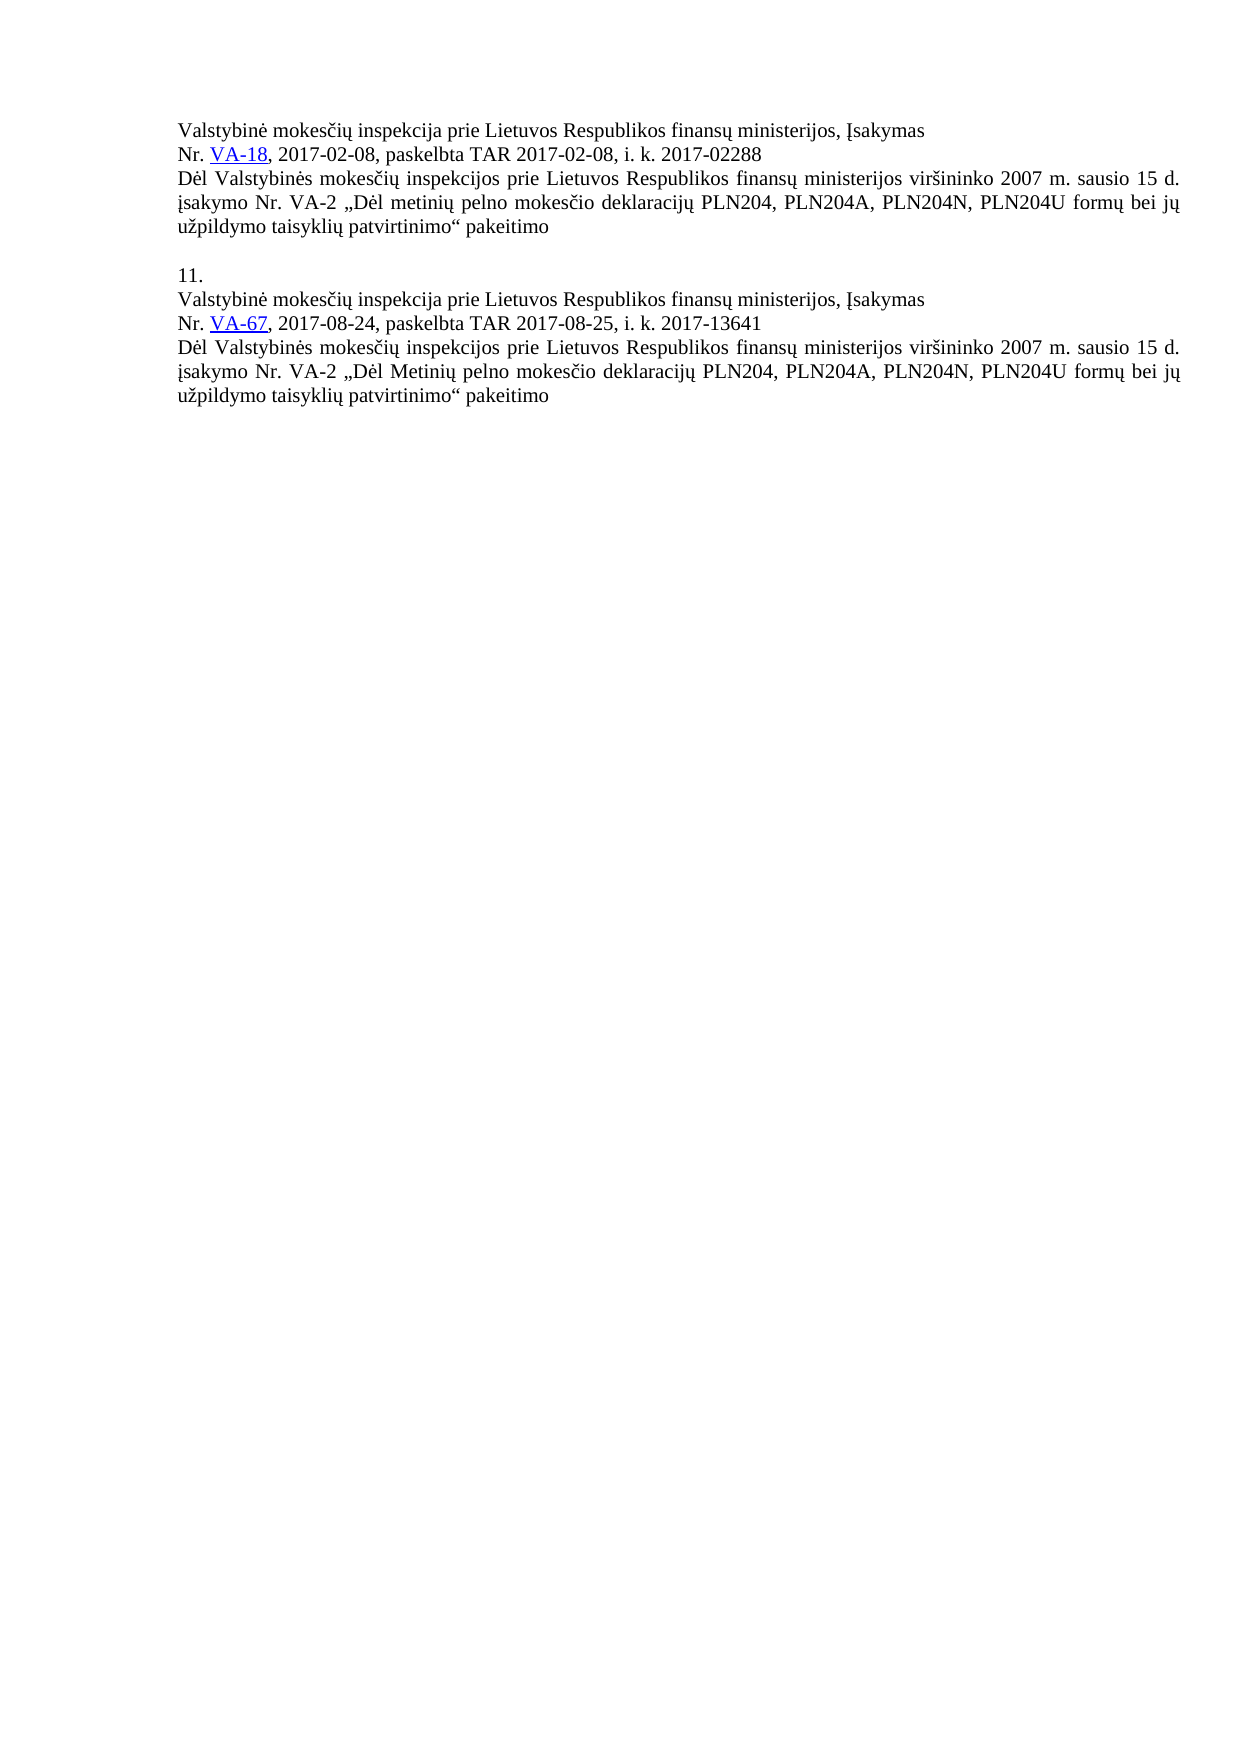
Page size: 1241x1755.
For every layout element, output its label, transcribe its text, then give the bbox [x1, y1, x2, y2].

text Valstybinė mokesčių inspekcija prie Lietuvos Respublikos finansų ministerijos, Įsakymas [177, 118, 1181, 142]
text Dėl Valstybinės mokesčių inspekcijos prie Lietuvos Respublikos finansų ministerijos viršininko 2007 m. sausio 15 d. įsakymo Nr. VA-2 „Dėl metinių pelno mokesčio deklaracijų PLN204, PLN204A, PLN204N, PLN204U formų bei jų užpildymo taisyklių patvirtinimo“ pakeitimo [177, 166, 1181, 238]
text Nr. VA-67, 2017-08-24, paskelbta TAR 2017-08-25, i. k. 2017-13641 [177, 311, 1181, 335]
text Dėl Valstybinės mokesčių inspekcijos prie Lietuvos Respublikos finansų ministerijos viršininko 2007 m. sausio 15 d. įsakymo Nr. VA-2 „Dėl Metinių pelno mokesčio deklaracijų PLN204, PLN204A, PLN204N, PLN204U formų bei jų užpildymo taisyklių patvirtinimo“ pakeitimo [177, 335, 1181, 407]
text 11. [177, 262, 1181, 287]
text Valstybinė mokesčių inspekcija prie Lietuvos Respublikos finansų ministerijos, Įsakymas [177, 287, 1181, 311]
text Nr. VA-18, 2017-02-08, paskelbta TAR 2017-02-08, i. k. 2017-02288 [177, 142, 1181, 166]
